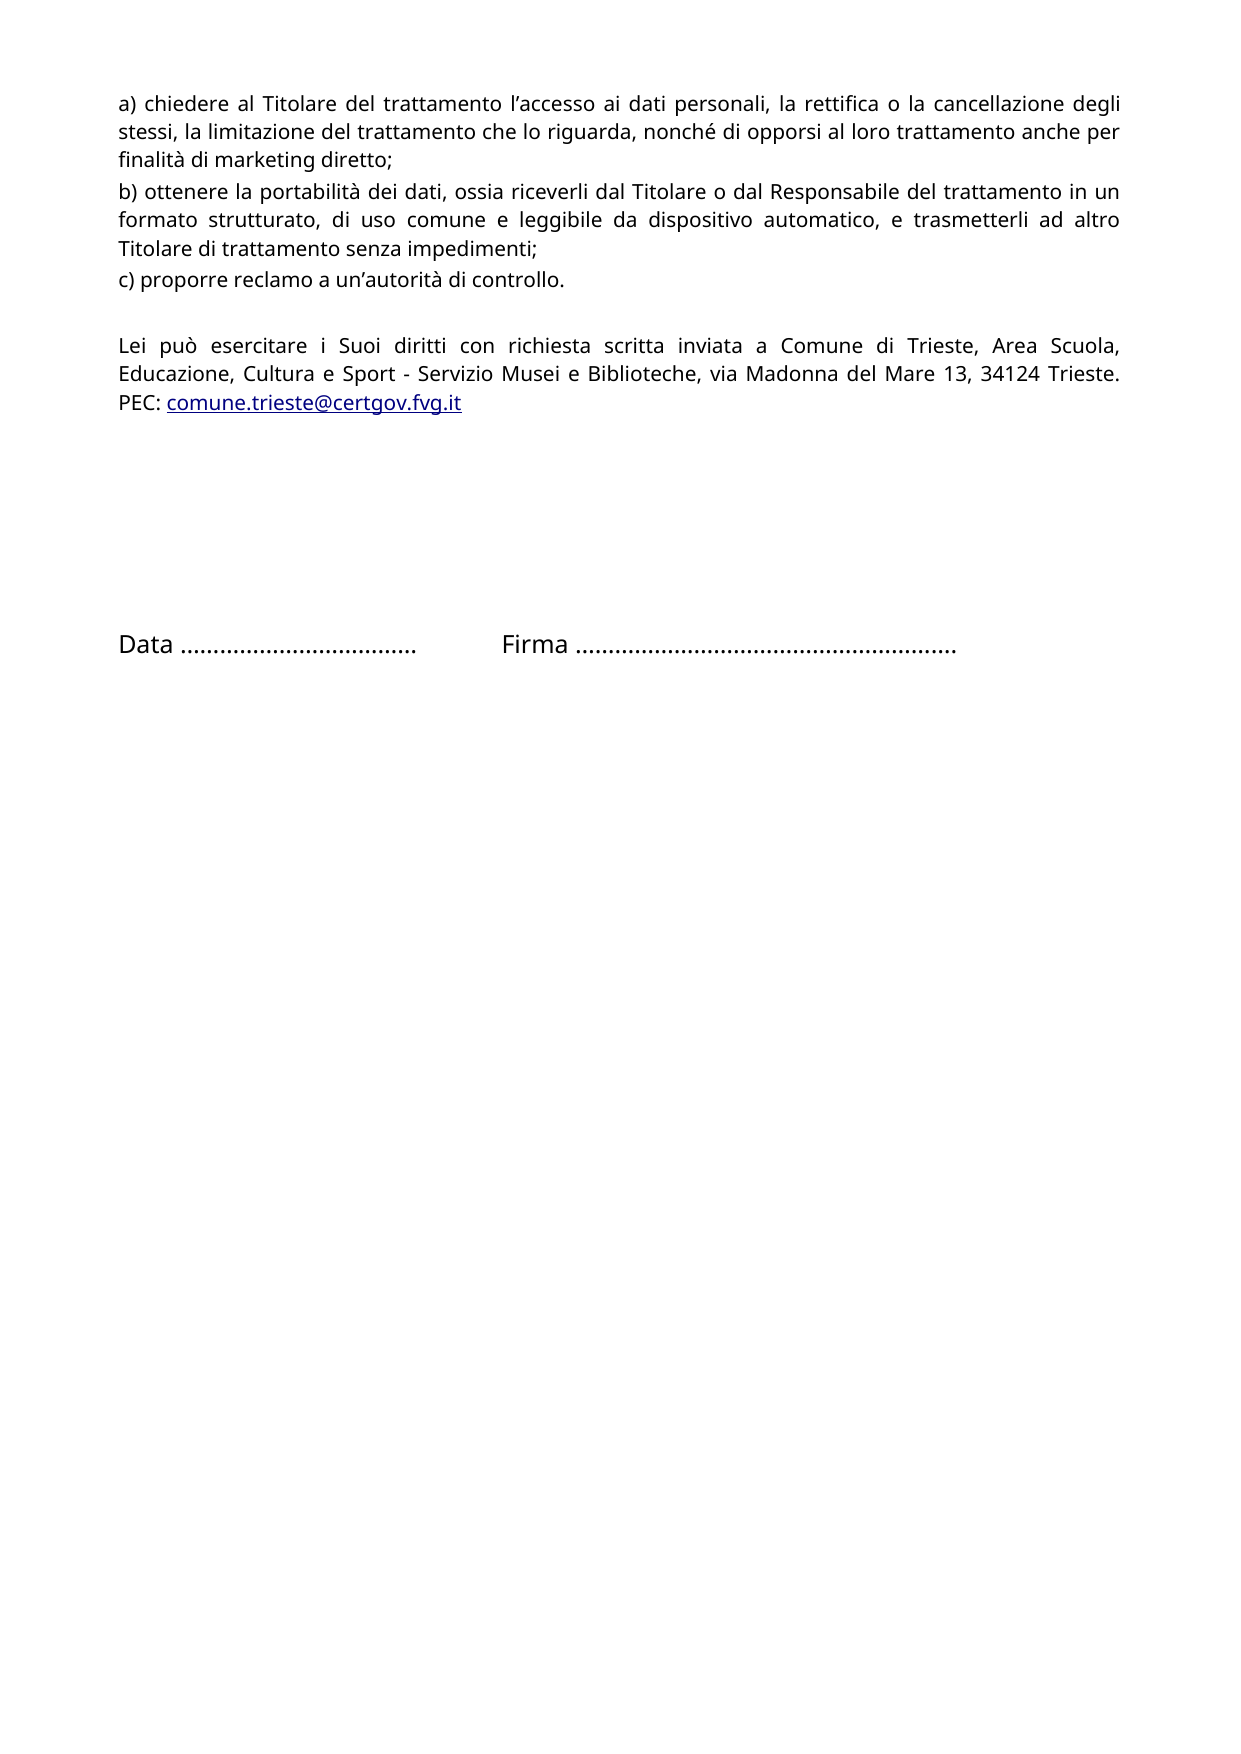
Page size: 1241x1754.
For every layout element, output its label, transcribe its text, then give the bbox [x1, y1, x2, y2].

text Data ……………………………… Firma …………………………………………………. [118, 626, 1122, 660]
text b) ottenere la portabilità dei dati, ossia riceverli dal Titolare o dal Responsabile del trattamento in un formato strutturato, di uso comune e leggibile da dispositivo automatico, e trasmetterli ad altro Titolare di trattamento senza impedimenti; [118, 177, 1122, 262]
text c) proporre reclamo a un’autorità di controllo. [118, 265, 1122, 293]
text a) chiedere al Titolare del trattamento l’accesso ai dati personali, la rettifica o la cancellazione degli stessi, la limitazione del trattamento che lo riguarda, nonché di opporsi al loro trattamento anche per finalità di marketing diretto; [118, 89, 1122, 174]
text Lei può esercitare i Suoi diritti con richiesta scritta inviata a Comune di Trieste, Area Scuola, Educazione, Cultura e Sport - Servizio Musei e Biblioteche, via Madonna del Mare 13, 34124 Trieste. PEC: comune.trieste@certgov.fvg.it [118, 331, 1122, 416]
